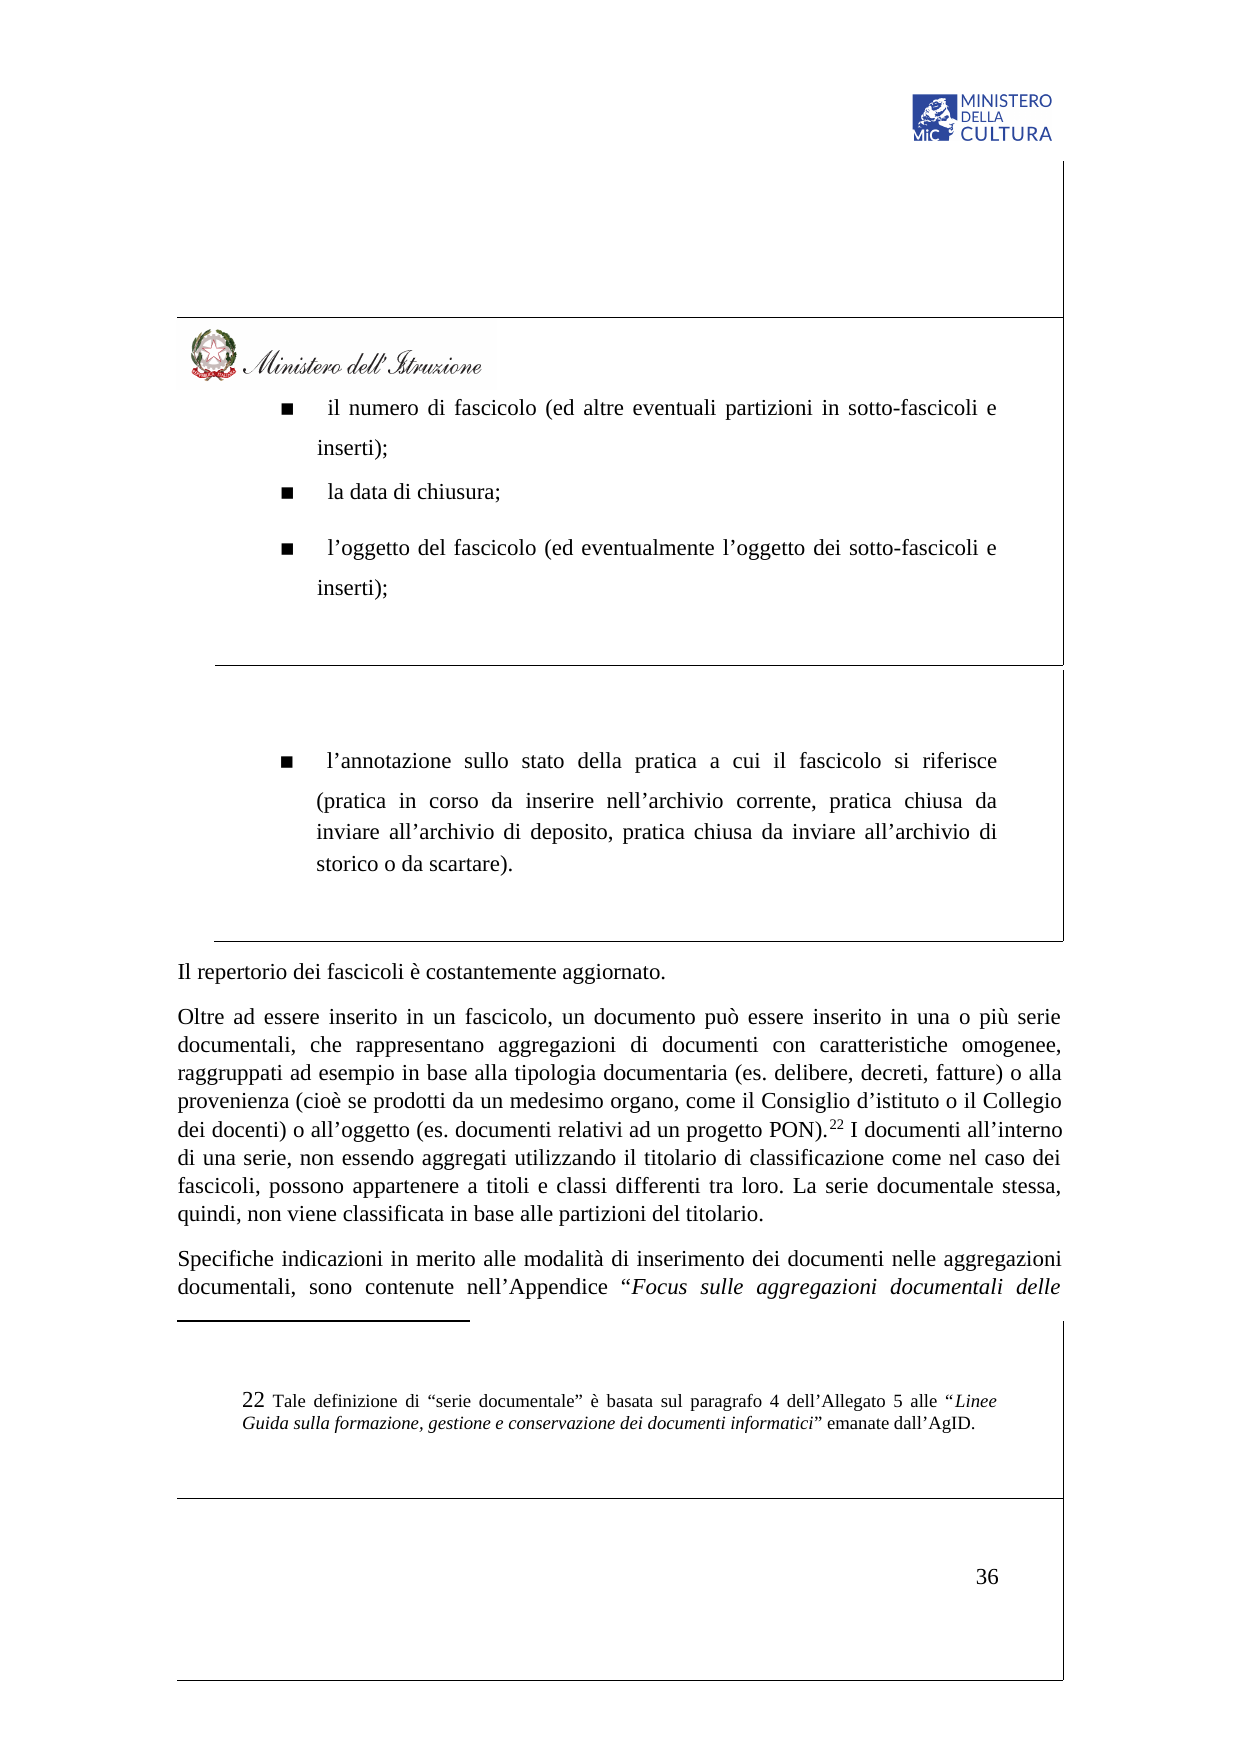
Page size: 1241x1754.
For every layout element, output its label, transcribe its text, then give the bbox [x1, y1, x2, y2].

text Il repertorio dei fascicoli è costantemente aggiornato. [177, 958, 1063, 985]
list la data di chiusura; [215, 401, 1063, 457]
text Specifiche indicazioni in merito alle modalità di inserimento dei documenti nelle aggregazioni documentali, sono contenute nell’Appendice “Focus sulle aggregazioni documentali delle [177, 1245, 1063, 1299]
list l’annotazione sullo stato della pratica a cui il fascicolo si riferisce (pratica in corso da inserire nell’archivio corrente, pratica chiusa da inviare all’archivio di deposito, pratica chiusa da inviare all’archivio di storico o da scartare). [214, 670, 1063, 941]
list il numero di fascicolo (ed altre eventuali partizioni in sotto-fascicoli e inserti); [215, 317, 1063, 401]
text Oltre ad essere inserito in un fascicolo, un documento può essere inserito in una o più serie documentali, che rappresentano aggregazioni di documenti con caratteristiche omogenee, raggruppati ad esempio in base alla tipologia documentaria (es. delibere, decreti, fatture) o alla provenienza (cioè se prodotti da un medesimo organo, come il Consiglio d’istituto o il Collegio dei docenti) o all’oggetto (es. documenti relativi ad un progetto PON). I documenti all’interno di una serie, non essendo aggregati utilizzando il titolario di classificazione come nel caso dei fascicoli, possono appartenere a titoli e classi differenti tra loro. La serie documentale stessa, quindi, non viene classificata in base alle partizioni del titolario. [177, 1003, 1063, 1226]
list l’oggetto del fascicolo (ed eventualmente l’oggetto dei sotto-fascicoli e inserti); [215, 457, 1063, 665]
text Tale definizione di “serie documentale” è basata sul paragrafo 4 dell’Allegato 5 alle “Linee Guida sulla formazione, gestione e conservazione dei documenti informatici” emanate dall’AgID. [177, 1321, 1063, 1498]
